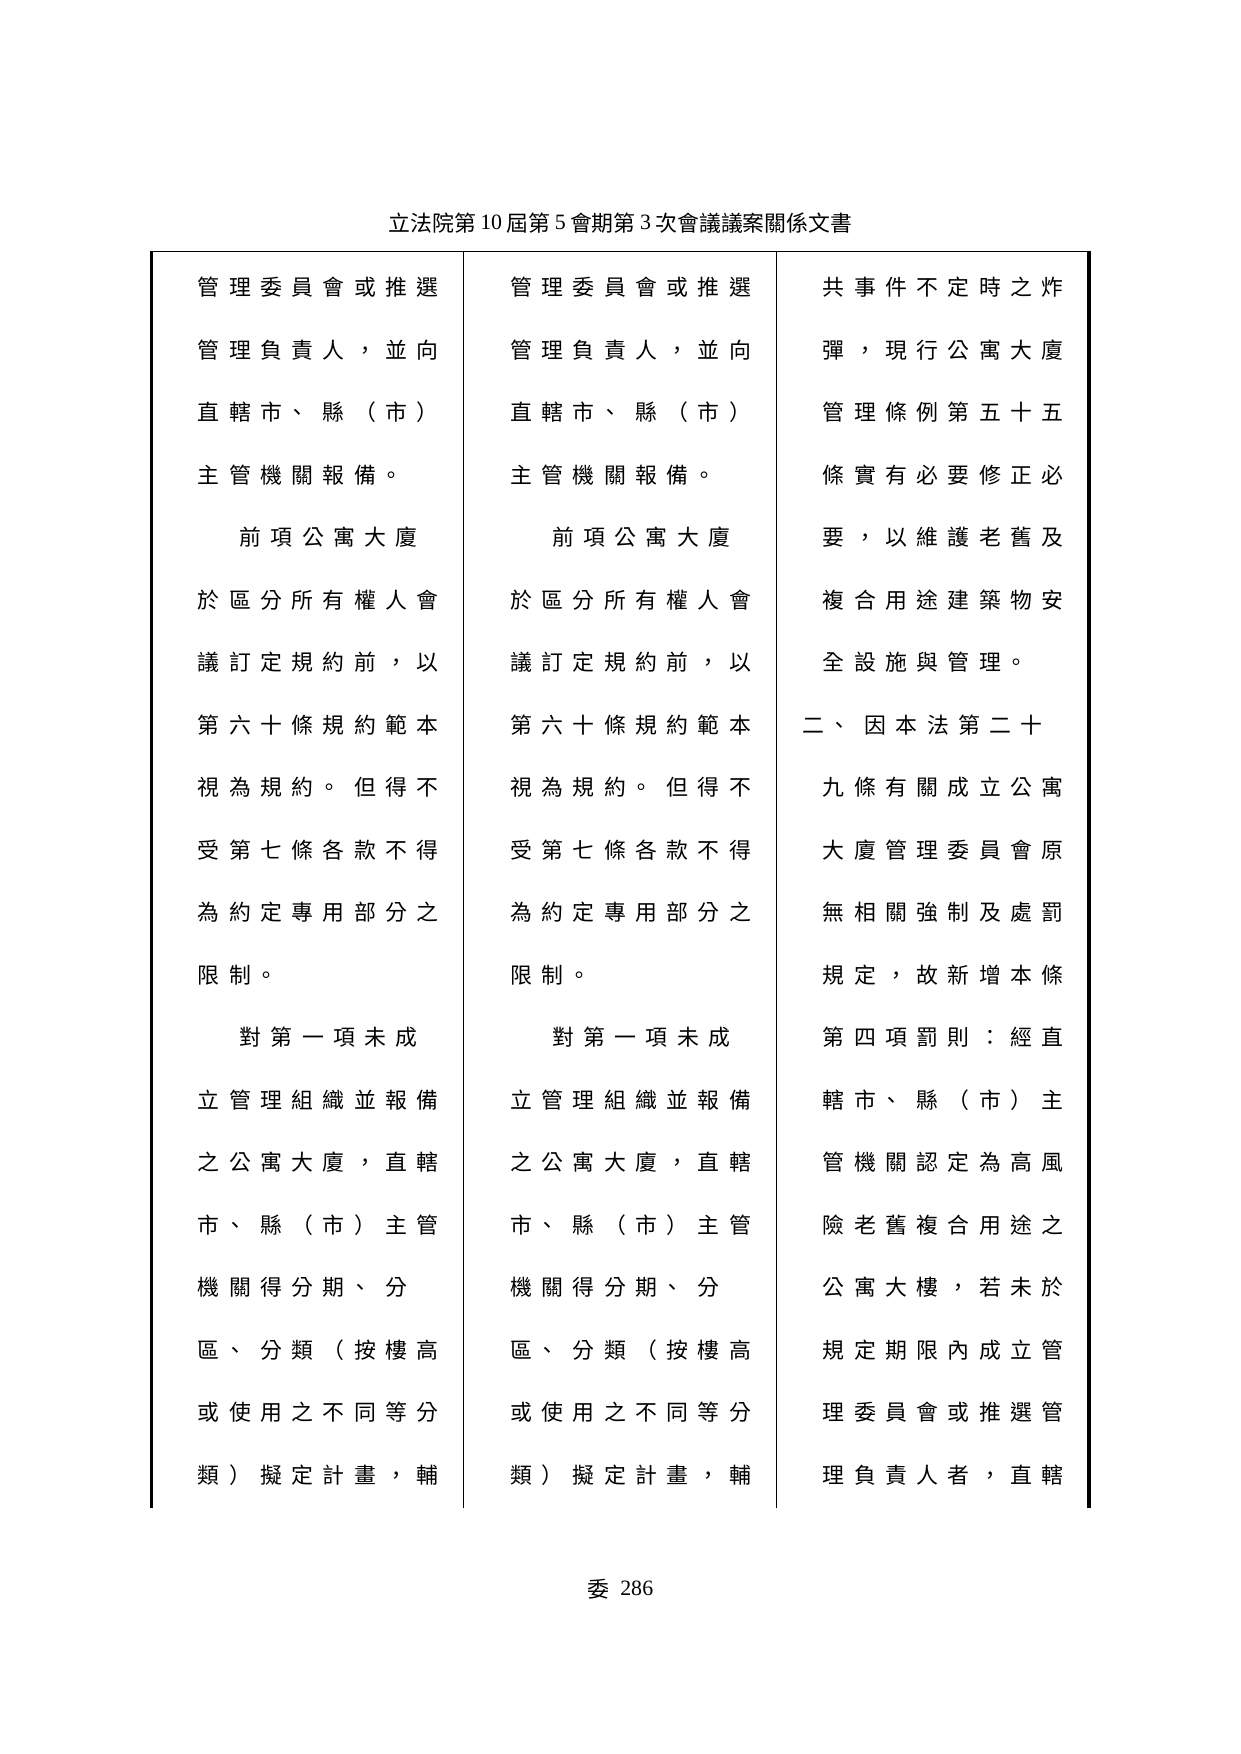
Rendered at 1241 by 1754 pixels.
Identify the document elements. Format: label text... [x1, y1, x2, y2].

table_cell 管理委員會或推選管理負責人，並向直轄市、縣（市）主管機關報備。 前項公寓大廈於區分所有權人會議訂定規約前，以第六十條規約範本視為規約。但得不受第七條各款不得為約定專用部分之限制。 對第一項未成立管理組織並報備之公寓大廈，直轄市、縣（市）主管機關得分期、分區、分類（按樓高或使用之不同等分類）擬定計畫，輔 [464, 252, 776, 1508]
table_cell 管理委員會或推選管理負責人，並向直轄市、縣（市）主管機關報備。 前項公寓大廈於區分所有權人會議訂定規約前，以第六十條規約範本視為規約。但得不受第七條各款不得為約定專用部分之限制。 對第一項未成立管理組織並報備之公寓大廈，直轄市、縣（市）主管機關得分期、分區、分類（按樓高或使用之不同等分類）擬定計畫，輔 [153, 252, 463, 1508]
table_cell 共事件不定時之炸彈，現行公寓大廈管理條例第五十五條實有必要修正必要，以維護老舊及複合用途建築物安全設施與管理。 二、因本法第二十九條有關成立公寓大廈管理委員會原無相關強制及處罰規定，故新增本條第四項罰則：經直轄市、縣（市）主管機關認定為高風險老舊複合用途之公寓大樓，若未於規定期限內成立管理委員會或推選管理負責人者，直轄 [777, 252, 1087, 1508]
